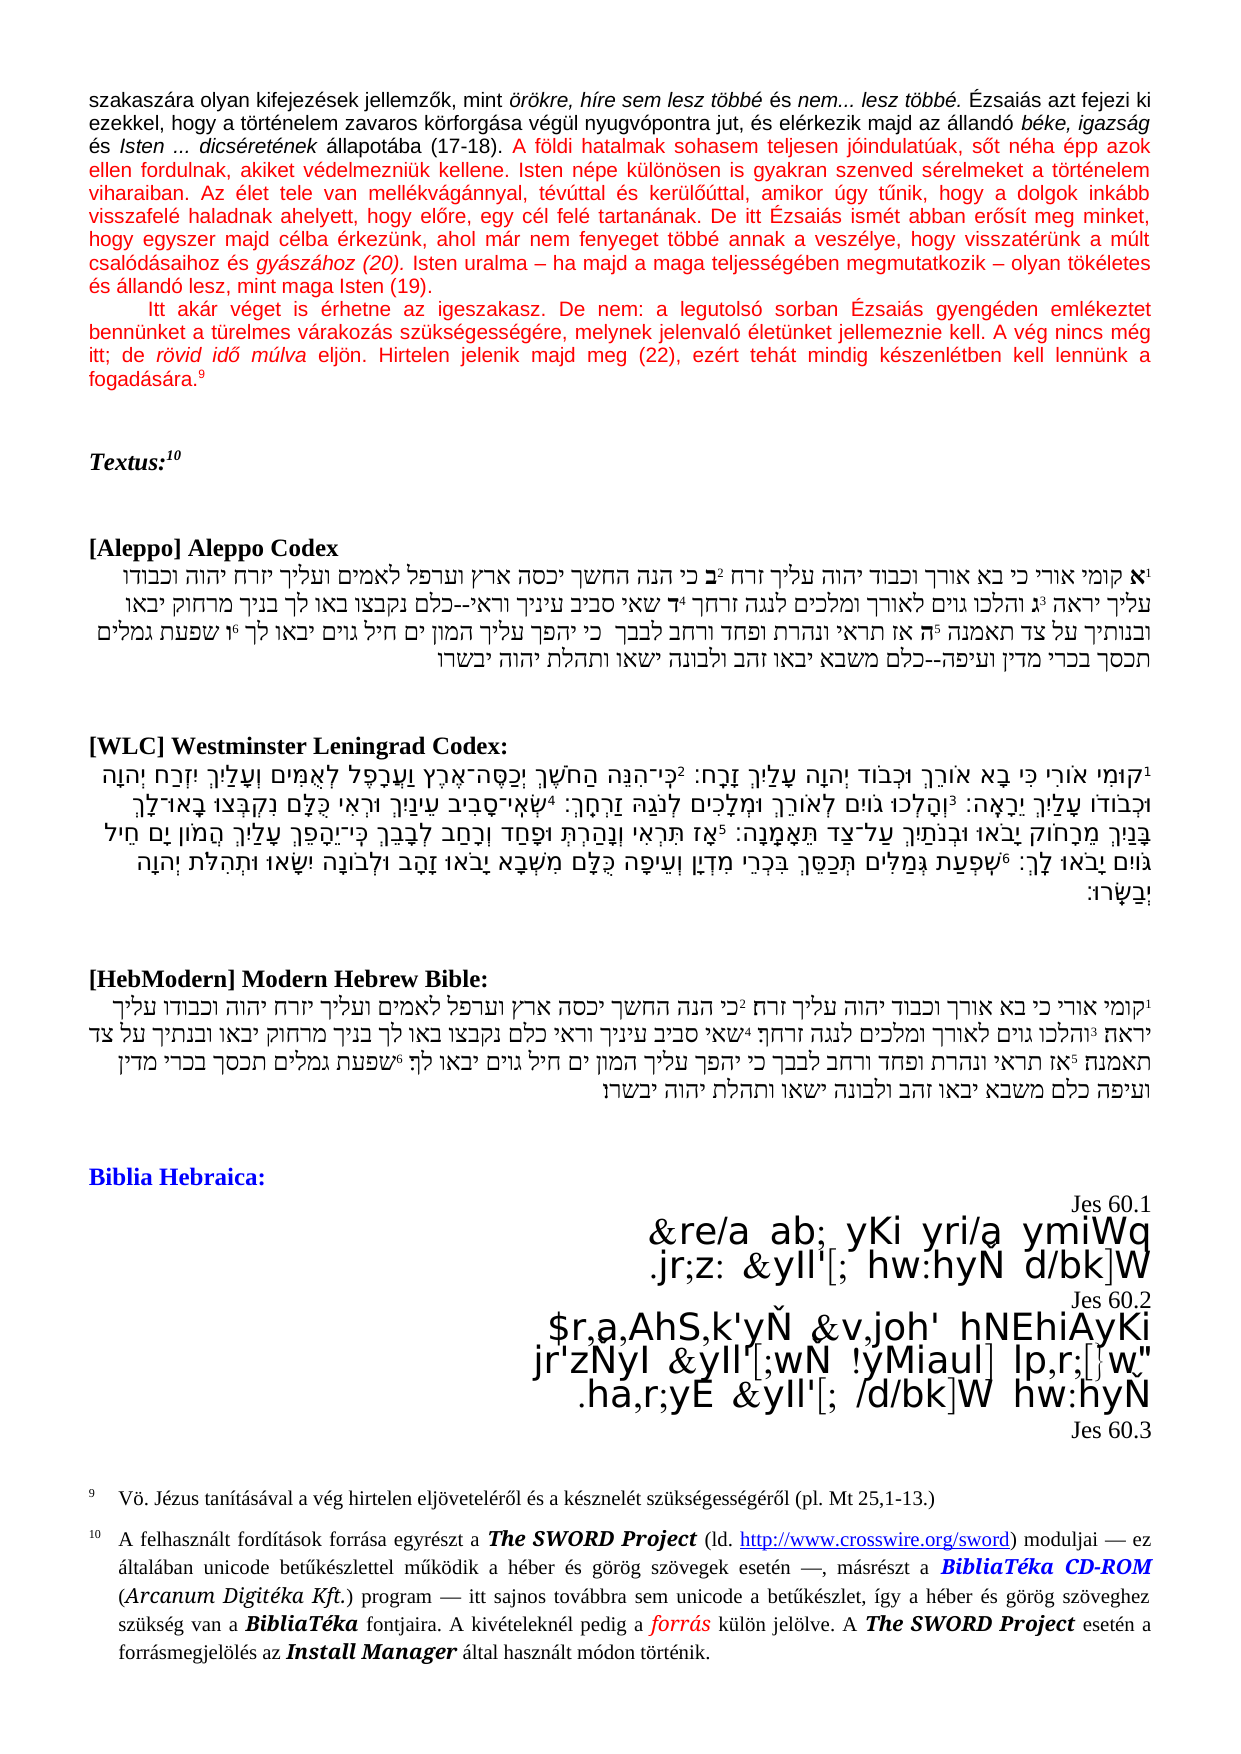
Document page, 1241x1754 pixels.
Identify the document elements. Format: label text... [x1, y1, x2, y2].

text &re/a ab; yKi yri/a ymiWq [88, 1218, 1152, 1252]
text Jes 60.3 [88, 1416, 1152, 1443]
text .ha,r;yE &yIl'[; /d/bk]W hw:hyŇ [88, 1382, 1152, 1416]
text 1קוּמִי אֹורִי כִּי בָא אֹורֵךְ וּכְבֹוד יְהוָה עָלַיִךְ זָרָֽח׃ 2כִּֽי־הִנֵּה הַחֹשֶׁךְ יְכַסֶּה־אֶרֶץ וַעֲרָפֶל לְאֻמִּים וְעָלַיִךְ יִזְרַח יְהוָה וּכְבֹודֹו עָלַיִךְ יֵרָאֶֽה׃ 3וְהָלְכוּ גֹויִם לְאֹורֵךְ וּמְלָכִים לְנֹגַהּ זַרְחֵֽךְ׃ 4שְׂאִֽי־סָבִיב עֵינַיִךְ וּרְאִי כֻּלָּם נִקְבְּצוּ בָֽאוּ־לָךְ בָּנַיִךְ מֵרָחֹוק יָבֹאוּ וּבְנֹתַיִךְ עַל־צַד תֵּאָמַֽנָה׃ 5אָז תִּרְאִי וְנָהַרְתְּ וּפָחַד וְרָחַב לְבָבֵךְ כִּֽי־יֵהָפֵךְ עָלַיִךְ הֲמֹון יָם חֵיל גֹּויִם יָבֹאוּ לָֽךְ׃ 6שִֽׁפְעַת גְּמַלִּים תְּכַסֵּךְ בִּכְרֵי מִדְיָן וְעֵיפָה כֻּלָּם מִשְּׁבָא יָבֹאוּ זָהָב וּלְבֹונָה יִשָּׂאוּ וּתְהִלֹּת יְהוָה יְבַשֵּֽׂרוּ׃ [88, 760, 1152, 906]
text [HebModern] Modern Hebrew Bible: [88, 965, 1152, 993]
text Jes 60.2 [88, 1286, 1152, 1314]
text [WLC] Westminster Leningrad Codex: [88, 732, 1152, 760]
text Jes 60.1 [88, 1191, 1152, 1218]
text Vö. Jézus tanításával a vég hirtelen eljöveteléről és a késznelét szükségességéről (pl. Mt 25,1-13.) [88, 1486, 1152, 1509]
text Textus: [88, 448, 1152, 475]
text jr'zŇyI &yIl'[;wŇ !yMiaul] lp,r;[}w" [991, 1348, 1152, 1382]
text jr'zŇyI &yIl'[;wŇ !yMiaul] lp,r;[}w" [88, 1348, 990, 1382]
text Biblia Hebraica: [88, 1163, 1152, 1191]
text .jr;z: &yIl'[; hw:hyŇ d/bk]W [88, 1252, 1152, 1286]
text [Aleppo] Aleppo Codex [88, 534, 1152, 562]
text A felhasznált fordítások forrása egyrészt a The SWORD Project (ld. http://www.crosswire.org/sword) moduljai — ez általában unicode betűkészlettel működik a héber és görög szövegek esetén —, másrészt a BibliaTéka CD-ROM (Arcanum Digitéka Kft.) program — itt sajnos továbbra sem unicode a betűkészlet, így a héber és görög szöveghez szükség van a BibliaTéka fontjaira. A kivételeknél pedig a forrás külön jelölve. A The SWORD Project esetén a forrásmegjelölés az Install Manager által használt módon történik. [88, 1524, 1152, 1665]
text szakaszára olyan kifejezések jellemzők, mint örökre, híre sem lesz többé és nem... lesz többé. Ézsaiás azt fejezi ki ezekkel, hogy a történelem zavaros körforgása végül nyugvópontra jut, és elérkezik majd az állandó béke, igazság és Isten ... dicséretének állapotába (17-18). A földi hatalmak sohasem teljesen jóindulatúak, sőt néha épp azok ellen fordulnak, akiket védelmezniük kellene. Isten népe különösen is gyakran szenved sérelmeket a történelem viharaiban. Az élet tele van mellékvágánnyal, tévúttal és kerülőúttal, amikor úgy tűnik, hogy a dolgok inkább visszafelé haladnak ahelyett, hogy előre, egy cél felé tartanának. De itt Ézsaiás ismét abban erősít meg minket, hogy egyszer majd célba érkezünk, ahol már nem fenyeget többé annak a veszélye, hogy visszatérünk a múlt csalódásaihoz és gyászához (20). Isten uralma – ha majd a maga teljességében megmutatkozik – olyan tökéletes és állandó lesz, mint maga Isten (19). [88, 88, 1152, 298]
text Itt akár véget is érhetne az igeszakasz. De nem: a legutolsó sorban Ézsaiás gyengéden emlékeztet bennünket a türelmes várakozás szükségességére, melynek jelenvaló életünket jellemeznie kell. A vég nincs még itt; de rövid idő múlva eljön. Hirtelen jelenik majd meg (22), ezért tehát mindig készenlétben kell lennünk a fogadására. [88, 298, 1152, 391]
text 1קומי אורי כי בא אורך וכבוד יהוה עליך זרח׃ 2כי הנה החשך יכסה ארץ וערפל לאמים ועליך יזרח יהוה וכבודו עליך יראה׃ 3והלכו גוים לאורך ומלכים לנגה זרחך׃ 4שאי סביב עיניך וראי כלם נקבצו באו לך בניך מרחוק יבאו ובנתיך על צד תאמנה׃ 5אז תראי ונהרת ופחד ורחב לבבך כי יהפך עליך המון ים חיל גוים יבאו לך׃ 6שפעת גמלים תכסך בכרי מדין ועיפה כלם משבא יבאו זהב ולבונה ישאו ותהלת יהוה יבשרו׃ [88, 993, 1152, 1104]
text 1א קומי אורי כי בא אורך וכבוד יהוה עליך זרח 2ב כי הנה החשך יכסה ארץ וערפל לאמים ועליך יזרח יהוה וכבודו עליך יראה 3ג והלכו גוים לאורך ומלכים לנגה זרחך 4ד שאי סביב עיניך וראי--כלם נקבצו באו לך בניך מרחוק יבאו ובנותיך על צד תאמנה 5ה אז תראי ונהרת ופחד ורחב לבבך כי יהפך עליך המון ים חיל גוים יבאו לך 6ו שפעת גמלים תכסך בכרי מדין ועיפה--כלם משבא יבאו זהב ולבונה ישאו ותהלת יהוה יבשרו [88, 562, 1152, 673]
text $r,a,AhS,k'yŇ &v,joh' hNEhiAyKi [88, 1314, 1152, 1348]
